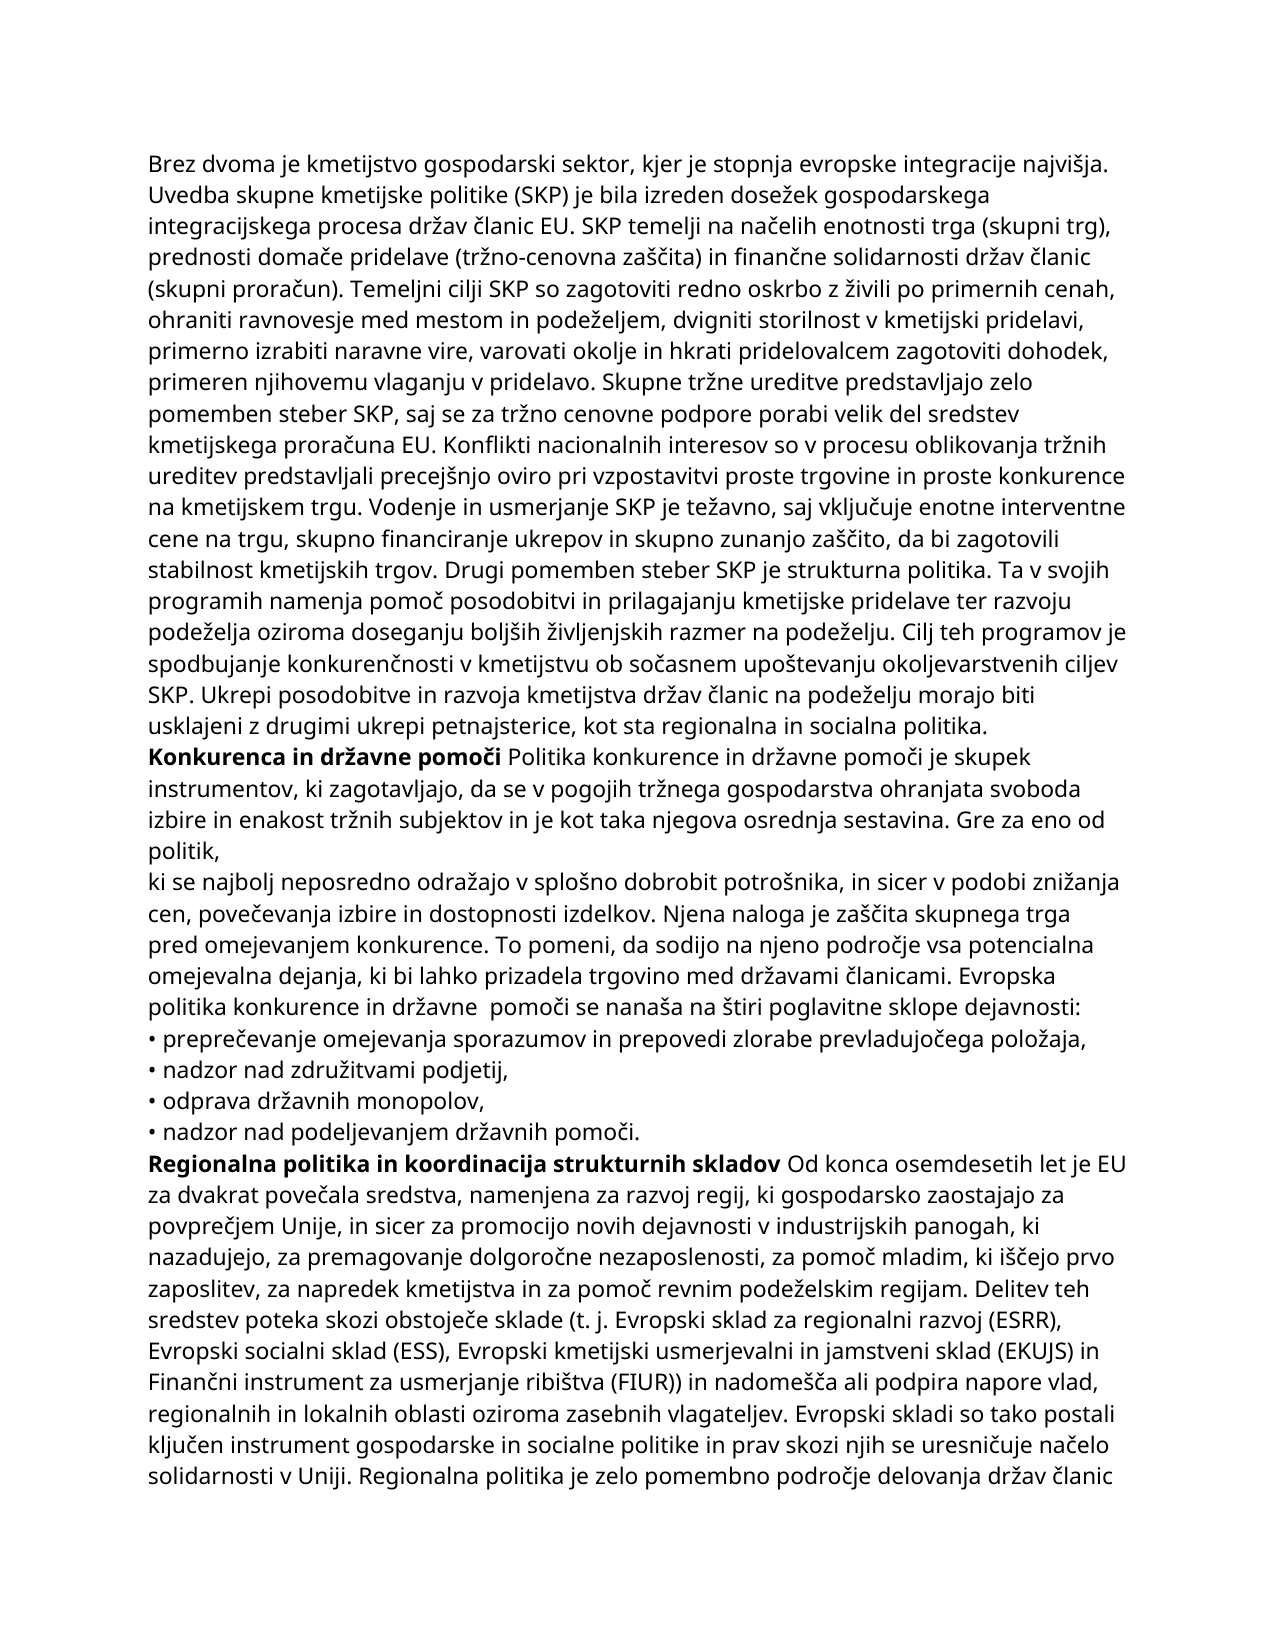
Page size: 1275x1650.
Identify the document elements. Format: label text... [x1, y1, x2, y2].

text • preprečevanje omejevanja sporazumov in prepovedi zlorabe prevladujočega položaja, [148, 1023, 1127, 1054]
text podeželja oziroma doseganju boljših življenjskih razmer na podeželju. Cilj teh programov je spodbujanje konkurenčnosti v kmetijstvu ob sočasnem upoštevanju okoljevarstvenih ciljev SKP. Ukrepi posodobitve in razvoja kmetijstva držav članic na podeželju morajo biti usklajeni z drugimi ukrepi petnajsterice, kot sta regionalna in socialna politika. [148, 616, 1127, 741]
text Regionalna politika in koordinacija strukturnih skladov Od konca osemdesetih let je EU za dvakrat povečala sredstva, namenjena za razvoj regij, ki gospodarsko zaostajajo za povprečjem Unije, in sicer za promocijo novih dejavnosti v industrijskih panogah, ki nazadujejo, za premagovanje dolgoročne nezaposlenosti, za pomoč mladim, ki iščejo prvo zaposlitev, za napredek kmetijstva in za pomoč revnim podeželskim regijam. Delitev teh sredstev poteka skozi obstoječe sklade (t. j. Evropski sklad za regionalni razvoj (ESRR), Evropski socialni sklad (ESS), Evropski kmetijski usmerjevalni in jamstveni sklad (EKUJS) in Finančni instrument za usmerjanje ribištva (FIUR)) in nadomešča ali podpira napore vlad, regionalnih in lokalnih oblasti oziroma zasebnih vlagateljev. Evropski skladi so tako postali ključen instrument gospodarske in socialne politike in prav skozi njih se uresničuje načelo solidarnosti v Uniji. Regionalna politika je zelo pomembno področje delovanja držav članic [148, 1148, 1127, 1491]
text • odprava državnih monopolov, [148, 1085, 1127, 1116]
text Brez dvoma je kmetijstvo gospodarski sektor, kjer je stopnja evropske integracije najvišja. Uvedba skupne kmetijske politike (SKP) je bila izreden dosežek gospodarskega integracijskega procesa držav članic EU. SKP temelji na načelih enotnosti trga (skupni trg), prednosti domače pridelave (tržno-cenovna zaščita) in finančne solidarnosti držav članic (skupni proračun). Temeljni cilji SKP so zagotoviti redno oskrbo z živili po primernih cenah, ohraniti ravnovesje med mestom in podeželjem, dvigniti storilnost v kmetijski pridelavi, primerno izrabiti naravne vire, varovati okolje in hkrati pridelovalcem zagotoviti dohodek, primeren njihovemu vlaganju v pridelavo. Skupne tržne ureditve predstavljajo zelo pomemben steber SKP, saj se za tržno cenovne podpore porabi velik del sredstev kmetijskega proračuna EU. Konflikti nacionalnih interesov so v procesu oblikovanja tržnih ureditev predstavljali precejšnjo oviro pri vzpostavitvi proste trgovine in proste konkurence na kmetijskem trgu. Vodenje in usmerjanje SKP je težavno, saj vključuje enotne interventne cene na trgu, skupno financiranje ukrepov in skupno zunanjo zaščito, da bi zagotovili stabilnost kmetijskih trgov. Drugi pomemben steber SKP je strukturna politika. Ta v svojih programih namenja pomoč posodobitvi in prilagajanju kmetijske pridelave ter razvoju [148, 148, 1127, 616]
text ki se najbolj neposredno odražajo v splošno dobrobit potrošnika, in sicer v podobi znižanja cen, povečevanja izbire in dostopnosti izdelkov. Njena naloga je zaščita skupnega trga pred omejevanjem konkurence. To pomeni, da sodijo na njeno področje vsa potencialna omejevalna dejanja, ki bi lahko prizadela trgovino med državami članicami. Evropska politika konkurence in državne pomoči se nanaša na štiri poglavitne sklope dejavnosti: [148, 866, 1127, 1023]
text Konkurenca in državne pomoči Politika konkurence in državne pomoči je skupek instrumentov, ki zagotavljajo, da se v pogojih tržnega gospodarstva ohranjata svoboda izbire in enakost tržnih subjektov in je kot taka njegova osrednja sestavina. Gre za eno od politik, [148, 741, 1127, 866]
text • nadzor nad podeljevanjem državnih pomoči. [148, 1116, 1127, 1148]
text • nadzor nad združitvami podjetij, [148, 1054, 1127, 1085]
